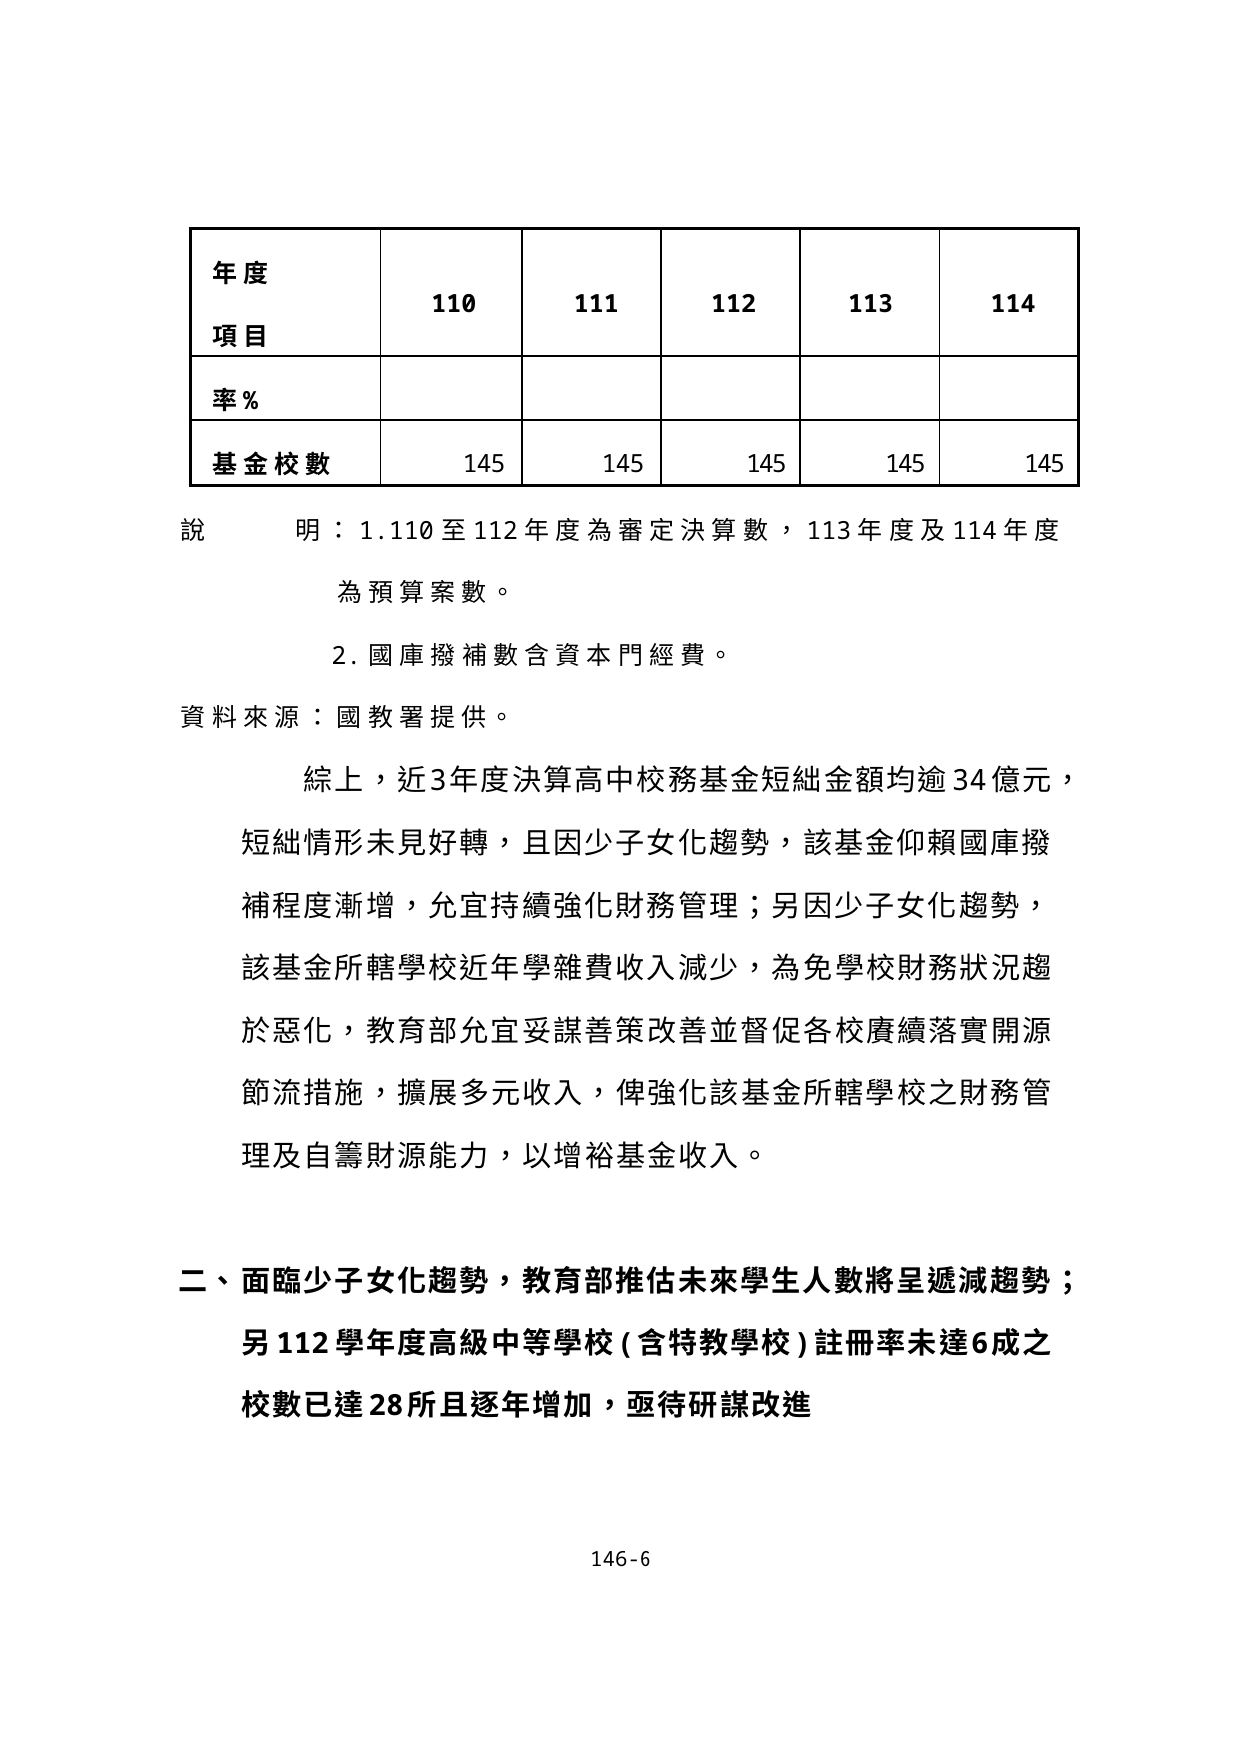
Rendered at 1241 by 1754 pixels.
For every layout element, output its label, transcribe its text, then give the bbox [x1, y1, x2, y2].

table_cell [801, 357, 939, 419]
table_cell [662, 357, 799, 419]
table_cell 145 [801, 421, 939, 483]
table_cell 基金校數 [192, 421, 380, 483]
table_header 110 [381, 230, 521, 355]
table_cell 145 [662, 421, 799, 483]
table_cell [523, 357, 660, 419]
text 說 明：1.110至112年度為審定決算數，113年度及114年度為預算案數。 [177, 487, 1063, 612]
table_header 111 [523, 230, 660, 355]
table_header 年度 項目 [192, 230, 380, 355]
table_cell [381, 357, 521, 419]
table_cell 率% [192, 357, 380, 419]
table_header 112 [662, 230, 799, 355]
table_header 113 [801, 230, 939, 355]
table_header 114 [940, 230, 1077, 355]
text 資料來源：國教署提供。 [177, 674, 1063, 737]
text 2.國庫撥補數含資本門經費。 [177, 612, 1063, 674]
table_cell 145 [381, 421, 521, 483]
text 綜上，近3年度決算高中校務基金短絀金額均逾34億元，短絀情形未見好轉，且因少子女化趨勢，該基金仰賴國庫撥補程度漸增，允宜持續強化財務管理；另因少子女化趨勢，該基金所轄學校近年學雜費收入減少，為免學校財務狀況趨於惡化，教育部允宜妥謀善策改善並督促各校賡續落實開源節流措施，擴展多元收入，俾強化該基金所轄學校之財務管理及自籌財源能力，以增裕基金收入。 [236, 737, 1063, 1174]
text 二、面臨少子女化趨勢，教育部推估未來學生人數將呈遞減趨勢；另112學年度高級中等學校(含特教學校)註冊率未達6成之校數已達28所且逐年增加，亟待研謀改進 [177, 1237, 1063, 1424]
table_cell [940, 357, 1077, 419]
table_cell 145 [523, 421, 660, 483]
table_cell 145 [940, 421, 1077, 483]
